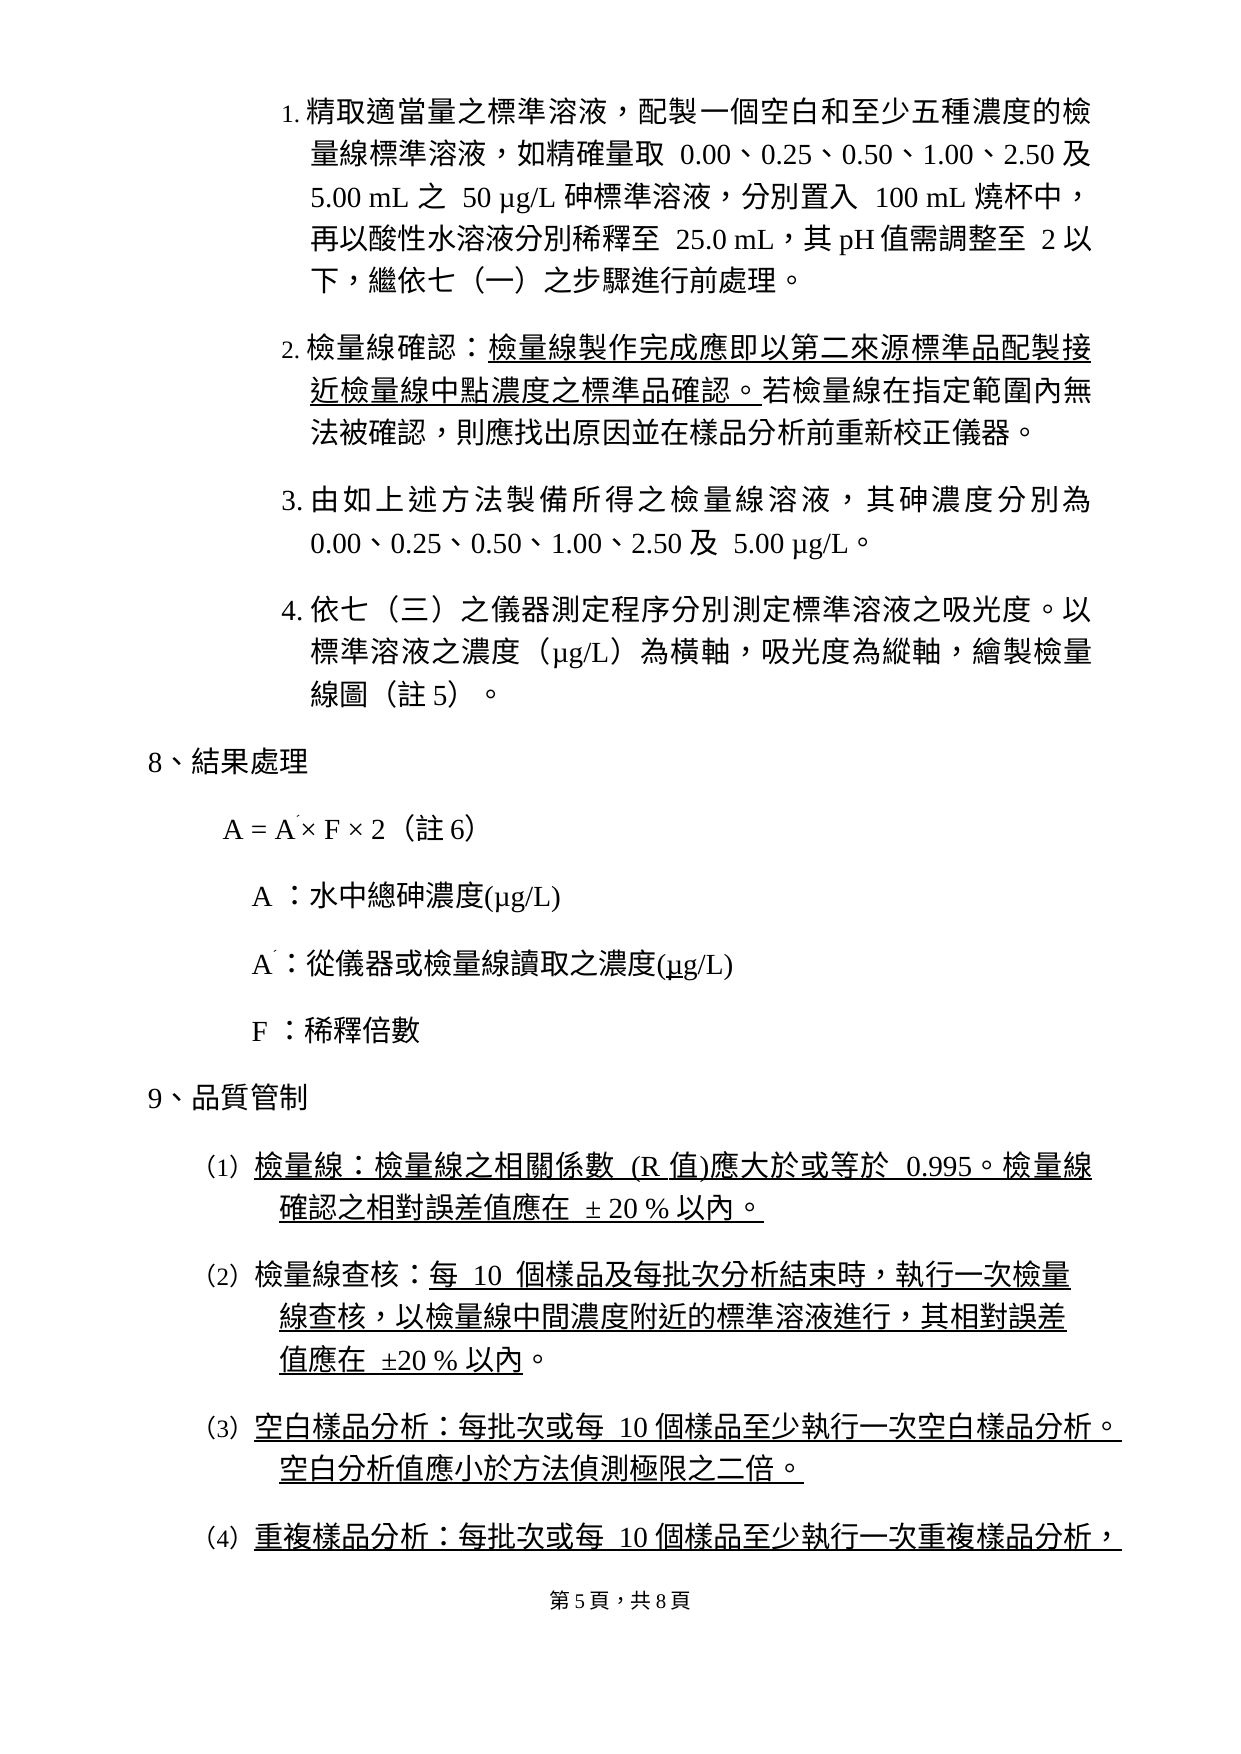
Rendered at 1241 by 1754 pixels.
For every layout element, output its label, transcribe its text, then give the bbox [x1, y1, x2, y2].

text F ：稀釋倍數 [222, 1008, 1092, 1050]
list 空白樣品分析：每批次或每 10 個樣品至少執行一次空白樣品分析。空白分析值應小於方法偵測極限之二倍。 [191, 1404, 1092, 1488]
list 檢量線：檢量線之相關係數 (R 值)應大於或等於 0.995。檢量線確認之相對誤差值應在 ± 20 % 以內。 [191, 1142, 1092, 1227]
list 由如上述方法製備所得之檢量線溶液，其砷濃度分別為 0.00、0.25、0.50、1.00、2.50 及 5.00 µg/L。 [281, 477, 1092, 562]
text Aˊ：從儀器或檢量線讀取之濃度(µg/L) [222, 940, 1092, 983]
list 依七（三）之儀器測定程序分別測定標準溶液之吸光度。以標準溶液之濃度（µg/L）為橫軸，吸光度為縱軸，繪製檢量線圖（註5）。 [281, 587, 1092, 713]
text A ：水中總砷濃度(µg/L) [222, 873, 1092, 915]
list 品質管制 [148, 1075, 1092, 1117]
list 檢量線查核：每 10 個樣品及每批次分析結束時，執行一次檢量線查核，以檢量線中間濃度附近的標準溶液進行，其相對誤差值應在 ±20 % 以內。 [191, 1252, 1092, 1379]
text A = Aˊ× F × 2（註6） [222, 806, 1092, 848]
list 結果處理 [148, 738, 1092, 781]
list 重複樣品分析：每批次或每 10 個樣品至少執行一次重複樣品分析，其相對差異百分比應在 20 % 以內。 [191, 1513, 1092, 1556]
list 精取適當量之標準溶液，配製一個空白和至少五種濃度的檢量線標準溶液，如精確量取 0.00、0.25、0.50、1.00、2.50 及 5.00 mL 之 50 µg/L 砷標準溶液，分別置入 100 mL 燒杯中，再以酸性水溶液分別稀釋至 25.0 mL，其pH值需調整至 2 以下，繼依七（一）之步驟進行前處理。 [281, 89, 1092, 300]
list 檢量線確認：檢量線製作完成應即以第二來源標準品配製接近檢量線中點濃度之標準品確認。若檢量線在指定範圍內無法被確認，則應找出原因並在樣品分析前重新校正儀器。 [281, 325, 1092, 452]
